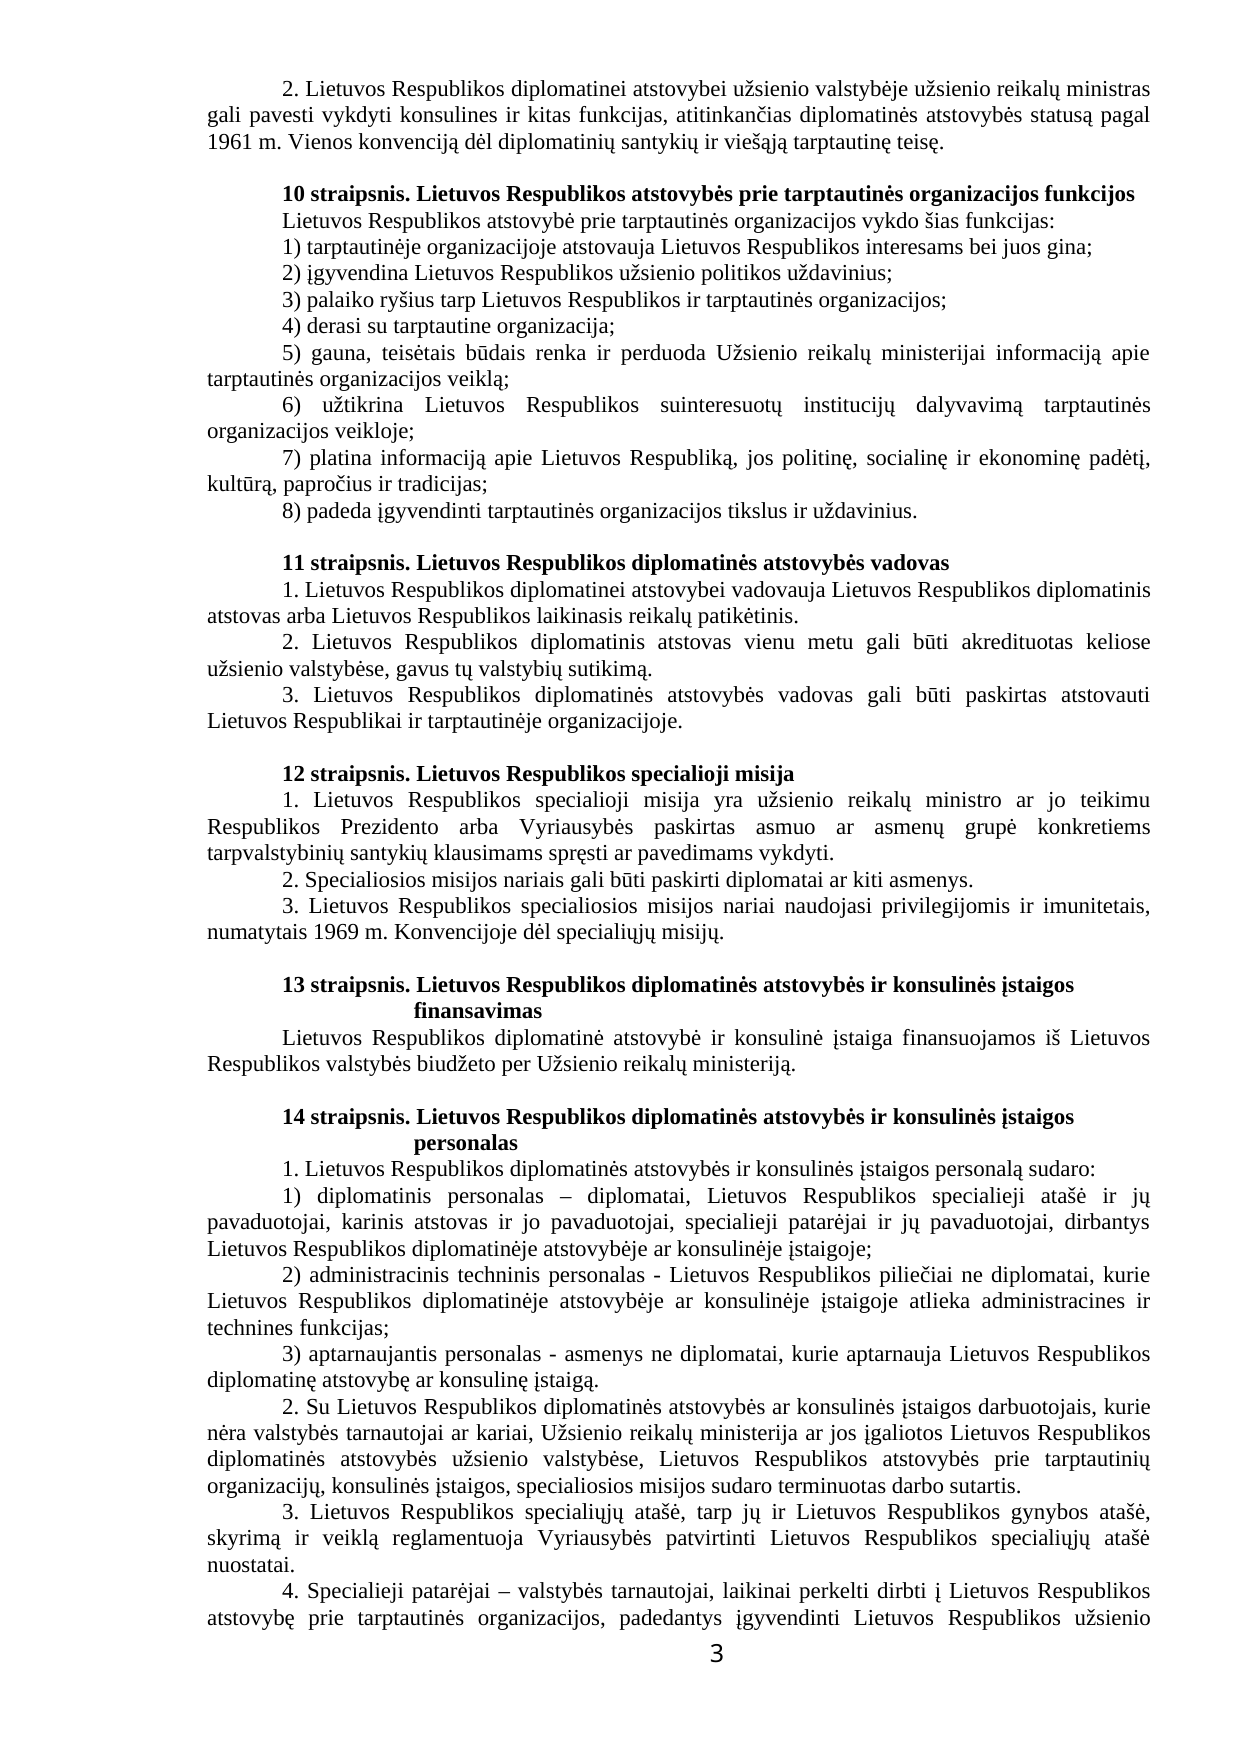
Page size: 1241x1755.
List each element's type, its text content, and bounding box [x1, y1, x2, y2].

text 3) aptarnaujantis personalas - asmenys ne diplomatai, kurie aptarnauja Lietuvos Respublikos diplomatinę atstovybę ar konsulinę įstaigą. [207, 1340, 1152, 1393]
text 4. Specialieji patarėjai – valstybės tarnautojai, laikinai perkelti dirbti į Lietuvos Respublikos atstovybę prie tarptautinės organizacijos, padedantys įgyvendinti Lietuvos Respublikos užsienio [207, 1577, 1152, 1630]
text 3. Lietuvos Respublikos specialiosios misijos nariai naudojasi privilegijomis ir imunitetais, numatytais 1969 m. Konvencijoje dėl specialiųjų misijų. [207, 892, 1152, 945]
text 6) užtikrina Lietuvos Respublikos suinteresuotų institucijų dalyvavimą tarptautinės organizacijos veikloje; [207, 391, 1152, 444]
text 1. Lietuvos Respublikos diplomatinės atstovybės ir konsulinės įstaigos personalą sudaro: [207, 1156, 1152, 1182]
text 2) įgyvendina Lietuvos Respublikos užsienio politikos uždavinius; [207, 259, 1152, 286]
text 11 straipsnis. Lietuvos Respublikos diplomatinės atstovybės vadovas [207, 549, 1152, 576]
text 1. Lietuvos Respublikos diplomatinei atstovybei vadovauja Lietuvos Respublikos diplomatinis atstovas arba Lietuvos Respublikos laikinasis reikalų patikėtinis. [207, 576, 1152, 628]
text 14 straipsnis. Lietuvos Respublikos diplomatinės atstovybės ir konsulinės įstaigos [282, 1103, 1152, 1129]
text 3. Lietuvos Respublikos diplomatinės atstovybės vadovas gali būti paskirtas atstovauti Lietuvos Respublikai ir tarptautinėje organizacijoje. [207, 681, 1152, 734]
text finansavimas [413, 997, 1152, 1024]
text 1) tarptautinėje organizacijoje atstovauja Lietuvos Respublikos interesams bei juos gina; [207, 233, 1152, 259]
text 8) padeda įgyvendinti tarptautinės organizacijos tikslus ir uždavinius. [207, 497, 1152, 523]
text 10 straipsnis. Lietuvos Respublikos atstovybės prie tarptautinės organizacijos funkcijos [282, 180, 1152, 207]
text 7) platina informaciją apie Lietuvos Respubliką, jos politinę, socialinę ir ekonominę padėtį, kultūrą, papročius ir tradicijas; [207, 444, 1152, 497]
text 1) diplomatinis personalas – diplomatai, Lietuvos Respublikos specialieji atašė ir jų pavaduotojai, karinis atstovas ir jo pavaduotojai, specialieji patarėjai ir jų pavaduotojai, dirbantys Lietuvos Respublikos diplomatinėje atstovybėje ar konsulinėje įstaigoje; [207, 1182, 1152, 1261]
text 1. Lietuvos Respublikos specialioji misija yra užsienio reikalų ministro ar jo teikimu Respublikos Prezidento arba Vyriausybės paskirtas asmuo ar asmenų grupė konkretiems tarpvalstybinių santykių klausimams spręsti ar pavedimams vykdyti. [207, 787, 1152, 866]
text 3) palaiko ryšius tarp Lietuvos Respublikos ir tarptautinės organizacijos; [207, 286, 1152, 312]
text 13 straipsnis. Lietuvos Respublikos diplomatinės atstovybės ir konsulinės įstaigos [282, 971, 1152, 997]
text 2. Specialiosios misijos nariais gali būti paskirti diplomatai ar kiti asmenys. [207, 866, 1152, 892]
text Lietuvos Respublikos diplomatinė atstovybė ir konsulinė įstaiga finansuojamos iš Lietuvos Respublikos valstybės biudžeto per Užsienio reikalų ministeriją. [207, 1024, 1152, 1076]
text 2) administracinis techninis personalas - Lietuvos Respublikos piliečiai ne diplomatai, kurie Lietuvos Respublikos diplomatinėje atstovybėje ar konsulinėje įstaigoje atlieka administracines ir technines funkcijas; [207, 1261, 1152, 1340]
text 2. Su Lietuvos Respublikos diplomatinės atstovybės ar konsulinės įstaigos darbuotojais, kurie nėra valstybės tarnautojai ar kariai, Užsienio reikalų ministerija ar jos įgaliotos Lietuvos Respublikos diplomatinės atstovybės užsienio valstybėse, Lietuvos Respublikos atstovybės prie tarptautinių organizacijų, konsulinės įstaigos, specialiosios misijos sudaro terminuotas darbo sutartis. [207, 1393, 1152, 1498]
text 2. Lietuvos Respublikos diplomatinis atstovas vienu metu gali būti akredituotas keliose užsienio valstybėse, gavus tų valstybių sutikimą. [207, 628, 1152, 681]
text 4) derasi su tarptautine organizacija; [207, 312, 1152, 338]
text 3. Lietuvos Respublikos specialiųjų atašė, tarp jų ir Lietuvos Respublikos gynybos atašė, skyrimą ir veiklą reglamentuoja Vyriausybės patvirtinti Lietuvos Respublikos specialiųjų atašė nuostatai. [207, 1498, 1152, 1577]
text personalas [413, 1129, 1152, 1156]
text Lietuvos Respublikos atstovybė prie tarptautinės organizacijos vykdo šias funkcijas: [207, 207, 1152, 233]
text 2. Lietuvos Respublikos diplomatinei atstovybei užsienio valstybėje užsienio reikalų ministras gali pavesti vykdyti konsulines ir kitas funkcijas, atitinkančias diplomatinės atstovybės statusą pagal 1961 m. Vienos konvenciją dėl diplomatinių santykių ir viešąją tarptautinę teisę. [207, 75, 1152, 154]
text 5) gauna, teisėtais būdais renka ir perduoda Užsienio reikalų ministerijai informaciją apie tarptautinės organizacijos veiklą; [207, 338, 1152, 391]
text 12 straipsnis. Lietuvos Respublikos specialioji misija [207, 760, 1152, 787]
